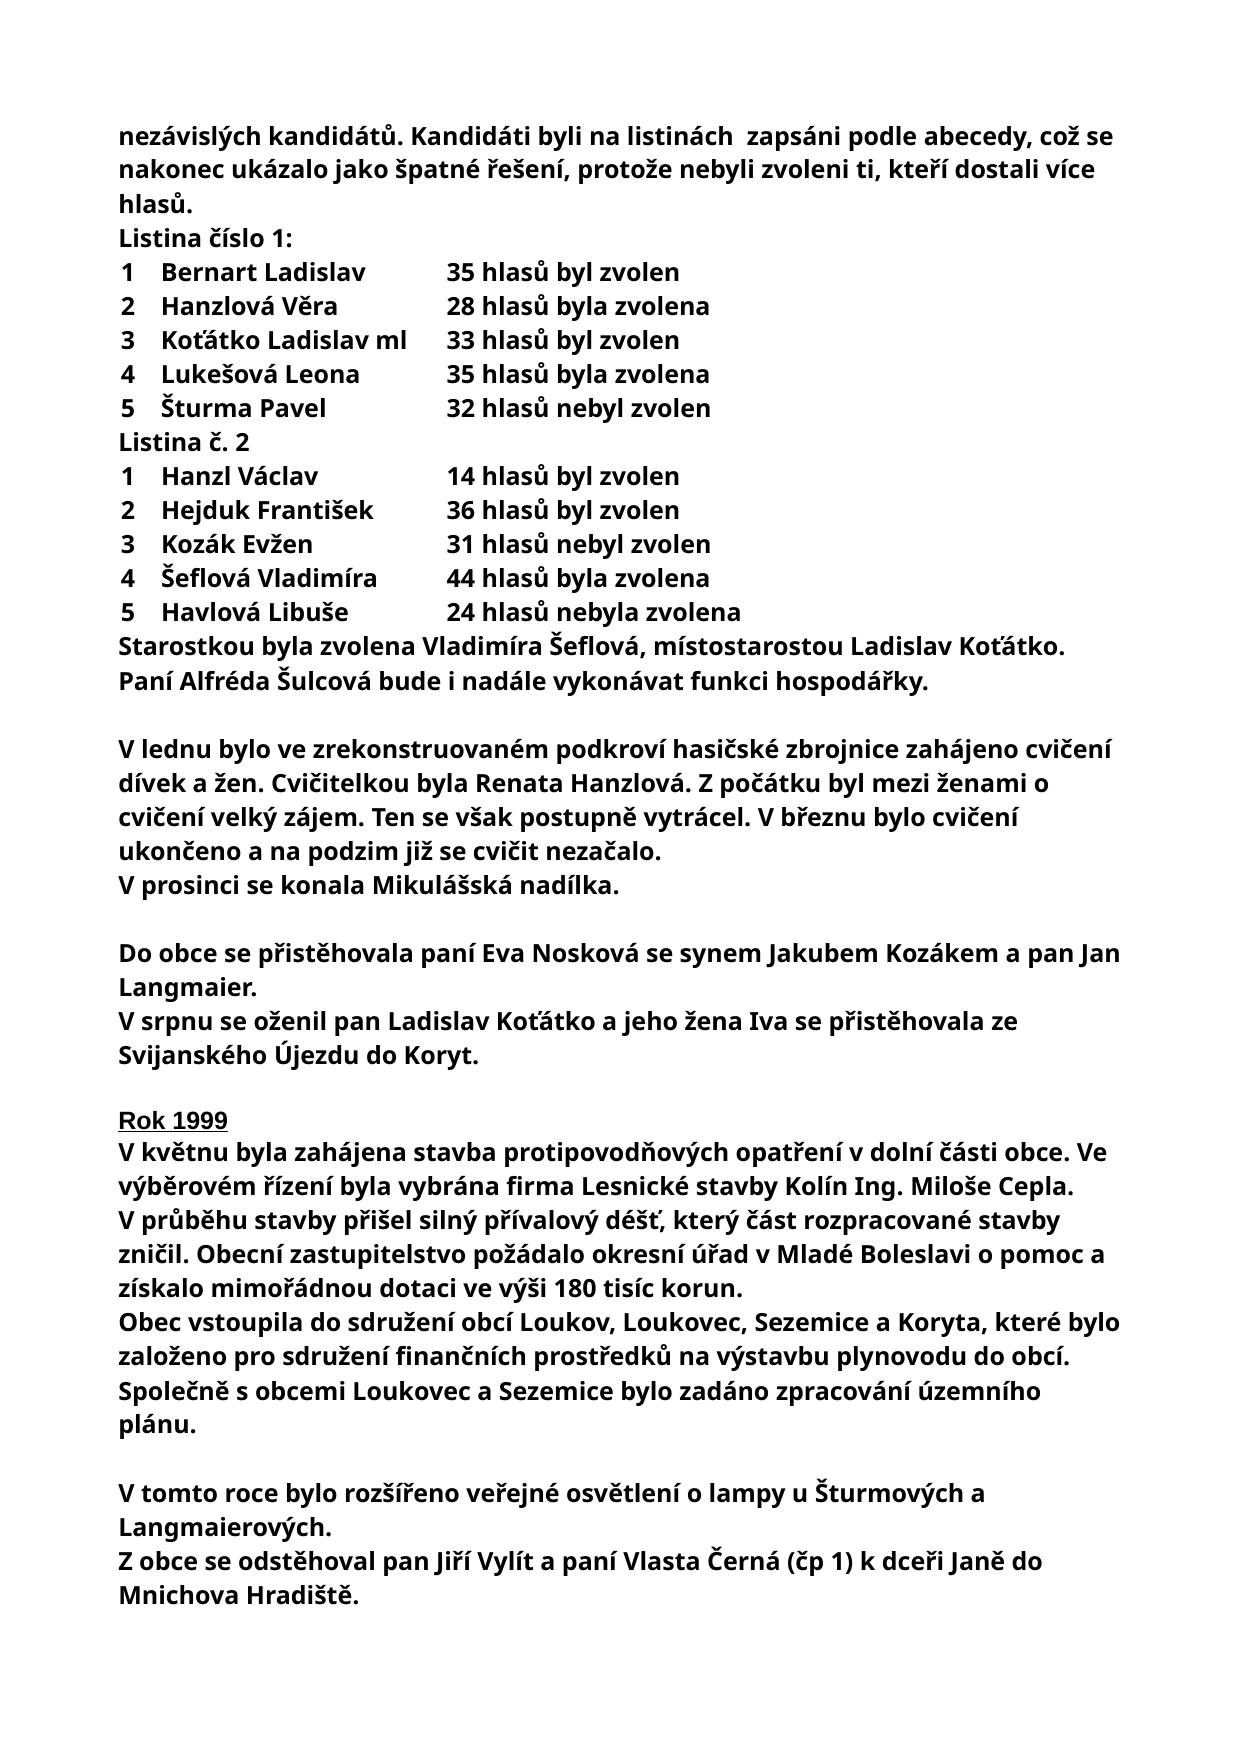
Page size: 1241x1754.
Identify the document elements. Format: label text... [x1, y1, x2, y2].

text V tomto roce bylo rozšířeno veřejné osvětlení o lampy u Šturmových a Langmaierových. [118, 1475, 1122, 1543]
table_cell Lukešová Leona [161, 357, 446, 391]
text Starostkou byla zvolena Vladimíra Šeflová, místostarostou Ladislav Koťátko. [118, 629, 1122, 663]
table_cell 31 hlasů nebyl zvolen [446, 527, 1123, 561]
text V prosinci se konala Mikulášská nadílka. [118, 867, 1122, 902]
text Obec vstoupila do sdružení obcí Loukov, Loukovec, Sezemice a Koryta, které bylo založeno pro sdružení finančních prostředků na výstavbu plynovodu do obcí. Společně s obcemi Loukovec a Sezemice bylo zadáno zpracování územního plánu. [118, 1305, 1122, 1441]
table_cell 4 [121, 561, 161, 595]
table_cell Kozák Evžen [161, 527, 446, 561]
text V lednu bylo ve zrekonstruovaném podkroví hasičské zbrojnice zahájeno cvičení dívek a žen. Cvičitelkou byla Renata Hanzlová. Z počátku byl mezi ženami o cvičení velký zájem. Ten se však postupně vytrácel. V březnu bylo cvičení ukončeno a na podzim již se cvičit nezačalo. [118, 731, 1122, 867]
table_cell 24 hlasů nebyla zvolena [446, 595, 1123, 629]
table_cell Šturma Pavel [161, 391, 446, 425]
text nezávislých kandidátů. Kandidáti byli na listinách zapsáni podle abecedy, což se nakonec ukázalo jako špatné řešení, protože nebyli zvoleni ti, kteří dostali více hlasů. [118, 118, 1122, 220]
table_cell 2 [121, 289, 161, 322]
text Listina č. 2 [118, 425, 1122, 459]
text V průběhu stavby přišel silný přívalový déšť, který část rozpracované stavby zničil. Obecní zastupitelstvo požádalo okresní úřad v Mladé Boleslavi o pomoc a získalo mimořádnou dotaci ve výši 180 tisíc korun. [118, 1203, 1122, 1305]
table_cell 2 [121, 493, 161, 527]
table_cell 3 [121, 323, 161, 357]
table_header Bernart Ladislav [161, 254, 446, 288]
table_cell Havlová Libuše [161, 595, 446, 629]
table_cell Hejduk František [161, 493, 446, 527]
text Listina číslo 1: [118, 220, 1122, 254]
table_cell 5 [121, 391, 161, 425]
table_cell 28 hlasů byla zvolena [446, 289, 1123, 322]
text Paní Alfréda Šulcová bude i nadále vykonávat funkci hospodářky. [118, 663, 1122, 697]
table_header 1 [121, 254, 161, 288]
table_header 35 hlasů byl zvolen [446, 254, 1123, 288]
table_cell 3 [121, 527, 161, 561]
table_cell 35 hlasů byla zvolena [446, 357, 1123, 391]
table_cell 36 hlasů byl zvolen [446, 493, 1123, 527]
table_cell 44 hlasů byla zvolena [446, 561, 1123, 595]
table_header Hanzl Václav [161, 459, 446, 493]
table_cell 33 hlasů byl zvolen [446, 323, 1123, 357]
table_header 1 [121, 459, 161, 493]
table_cell 5 [121, 595, 161, 629]
text Z obce se odstěhoval pan Jiří Vylít a paní Vlasta Černá (čp 1) k dceři Janě do Mnichova Hradiště. [118, 1543, 1122, 1612]
table_cell Koťátko Ladislav ml [161, 323, 446, 357]
table_header 14 hlasů byl zvolen [446, 459, 1123, 493]
table_cell Šeflová Vladimíra [161, 561, 446, 595]
text V květnu byla zahájena stavba protipovodňových opatření v dolní části obce. Ve výběrovém řízení byla vybrána firma Lesnické stavby Kolín Ing. Miloše Cepla. [118, 1135, 1122, 1203]
text Do obce se přistěhovala paní Eva Nosková se synem Jakubem Kozákem a pan Jan Langmaier. [118, 936, 1122, 1004]
table_cell 32 hlasů nebyl zvolen [446, 391, 1123, 425]
text Rok 1999 [118, 1106, 1122, 1135]
table_cell Hanzlová Věra [161, 289, 446, 322]
text V srpnu se oženil pan Ladislav Koťátko a jeho žena Iva se přistěhovala ze Svijanského Újezdu do Koryt. [118, 1004, 1122, 1072]
table_cell 4 [121, 357, 161, 391]
